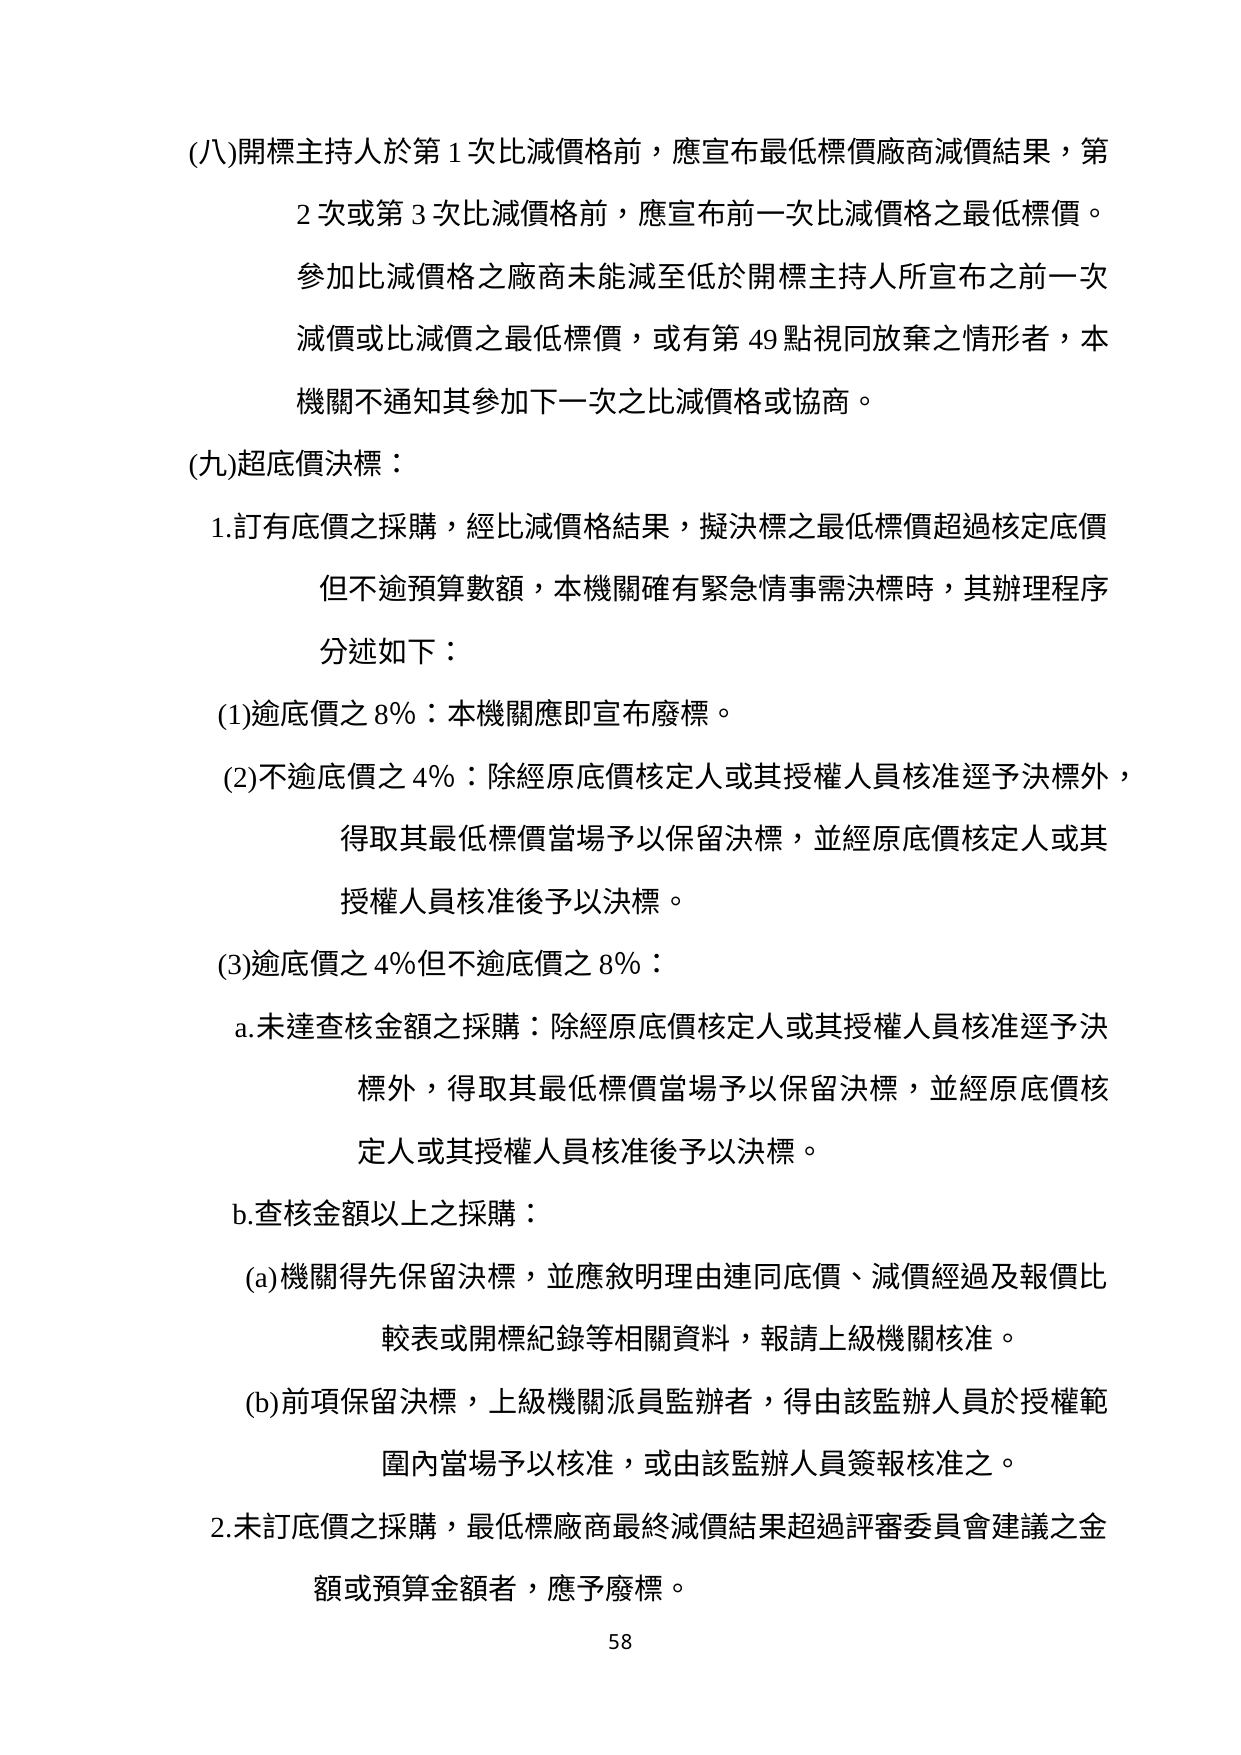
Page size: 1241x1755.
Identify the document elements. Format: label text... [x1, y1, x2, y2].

text (b)前項保留決標，上級機關派員監辦者，得由該監辦人員於授權範圍內當場予以核准，或由該監辦人員簽報核准之。 [130, 1358, 1110, 1483]
text a.未達查核金額之採購：除經原底價核定人或其授權人員核准逕予決標外，得取其最低標價當場予以保留決標，並經原底價核定人或其授權人員核准後予以決標。 [130, 983, 1110, 1170]
text (九)超底價決標： [130, 420, 1110, 483]
text (a)機關得先保留決標，並應敘明理由連同底價、減價經過及報價比較表或開標紀錄等相關資料，報請上級機關核准。 [130, 1233, 1110, 1358]
text (2)不逾底價之4％：除經原底價核定人或其授權人員核准逕予決標外，得取其最低標價當場予以保留決標，並經原底價核定人或其授權人員核准後予以決標。 [130, 733, 1110, 920]
text (3)逾底價之4％但不逾底價之8％： [130, 920, 1110, 983]
text (八)開標主持人於第1次比減價格前，應宣布最低標價廠商減價結果，第2次或第3次比減價格前，應宣布前一次比減價格之最低標價。參加比減價格之廠商未能減至低於開標主持人所宣布之前一次減價或比減價之最低標價，或有第49點視同放棄之情形者，本機關不通知其參加下一次之比減價格或協商。 [130, 108, 1110, 420]
text (1)逾底價之8％：本機關應即宣布廢標。 [130, 670, 1110, 733]
text 2.未訂底價之採購，最低標廠商最終減價結果超過評審委員會建議之金額或預算金額者，應予廢標。 [130, 1483, 1110, 1608]
text 1.訂有底價之採購，經比減價格結果，擬決標之最低標價超過核定底價但不逾預算數額，本機關確有緊急情事需決標時，其辦理程序分述如下： [130, 483, 1110, 670]
text b.查核金額以上之採購： [130, 1170, 1110, 1233]
